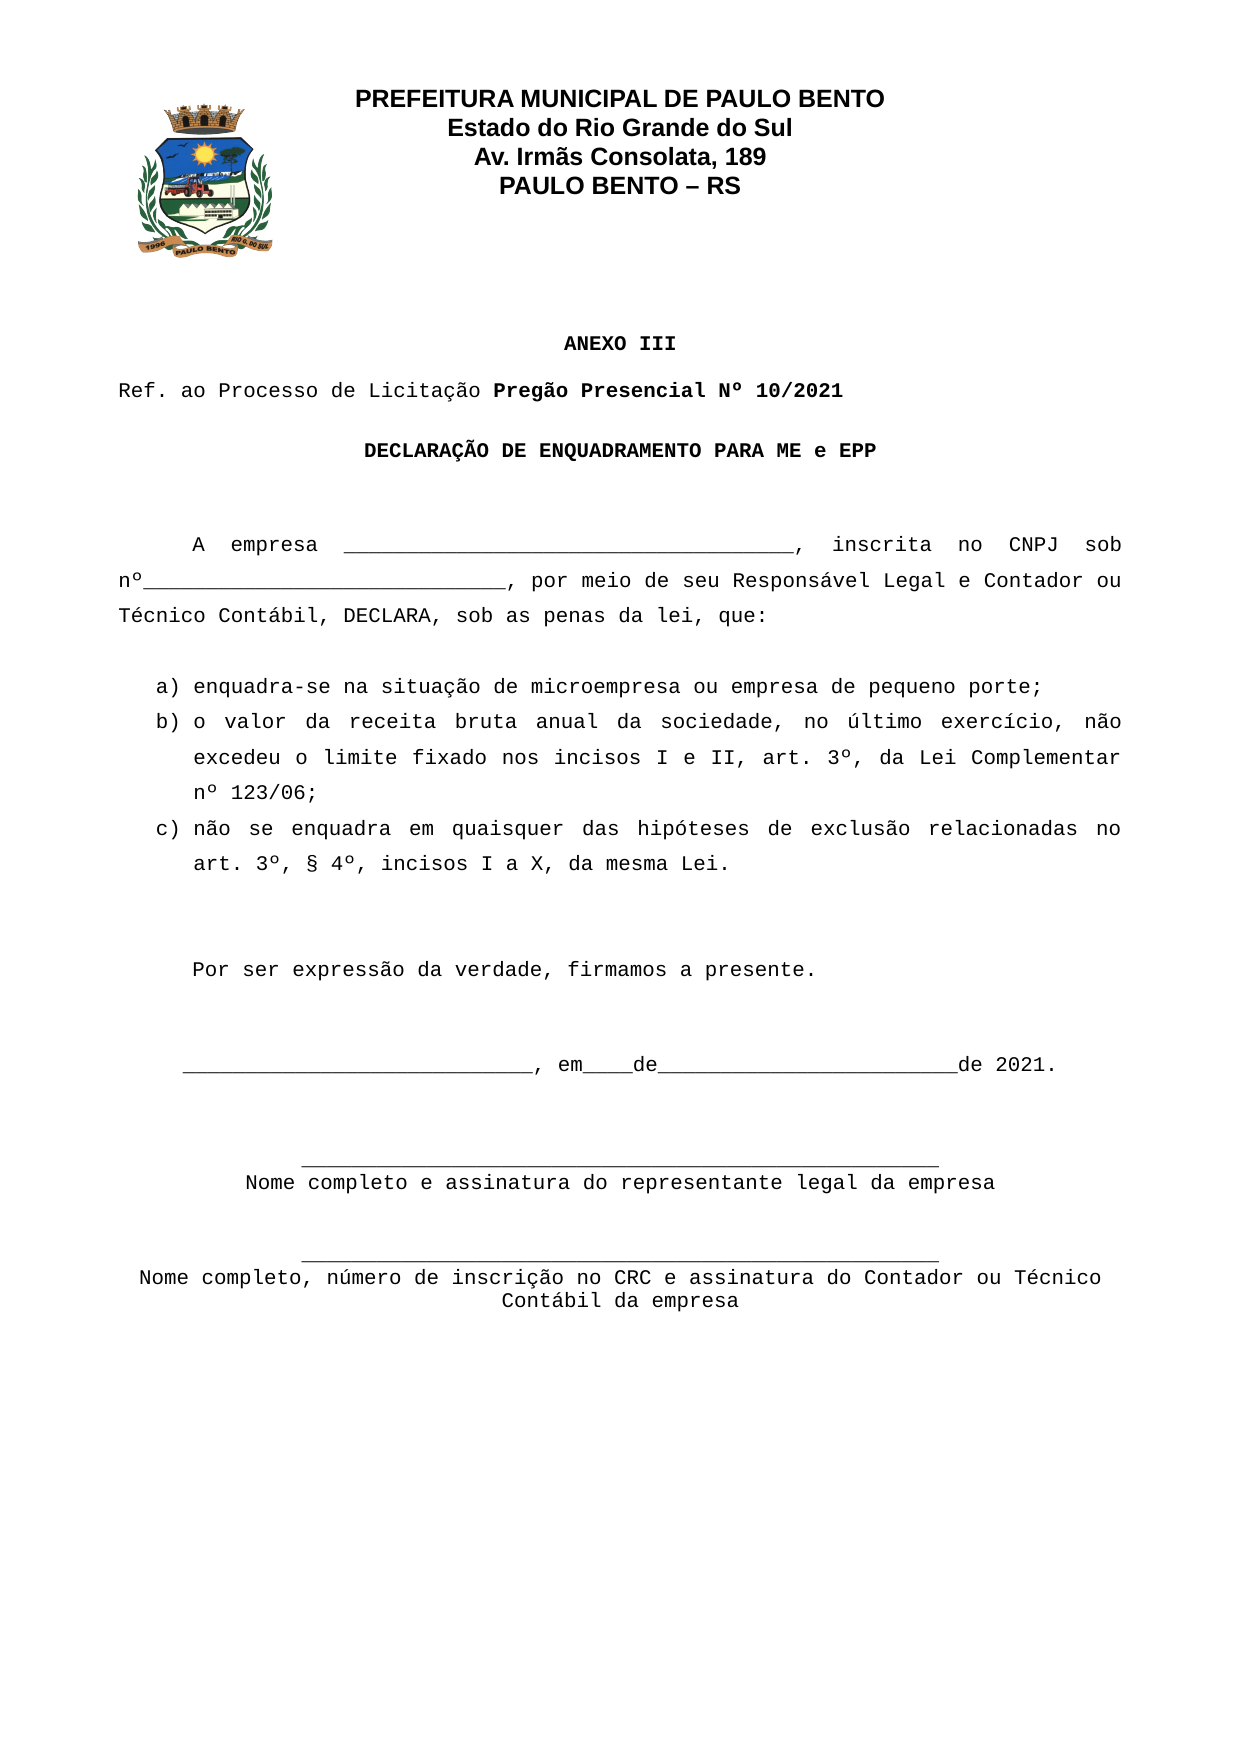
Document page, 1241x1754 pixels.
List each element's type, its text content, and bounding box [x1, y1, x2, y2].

text c) não se enquadra em quaisquer das hipóteses de exclusão relacionadas no art. 3º, § 4º, incisos I a X, da mesma Lei. [156, 817, 1122, 877]
picture [137, 103, 273, 258]
text ANEXO III [118, 333, 1122, 357]
text Ref. ao Processo de Licitação Pregão Presencial Nº 10/2021 [118, 381, 1122, 404]
text Por ser expressão da verdade, firmamos a presente. [118, 959, 1122, 983]
text ___________________________________________________ [118, 1243, 1122, 1267]
text b) o valor da receita bruta anual da sociedade, no último exercício, não excedeu o limite fixado nos incisos I e II, art. 3º, da Lei Complementar nº 123/06; [156, 711, 1122, 806]
text ___________________________________________________ [118, 1148, 1122, 1172]
text Nome completo e assinatura do representante legal da empresa [118, 1172, 1122, 1196]
text A empresa ____________________________________, inscrita no CNPJ sob nº_____________________________, por meio de seu Responsável Legal e Contador ou Técnico Contábil, DECLARA, sob as penas da lei, que: [118, 534, 1122, 629]
text DECLARAÇÃO DE ENQUADRAMENTO PARA ME e EPP [118, 439, 1122, 463]
text a) enquadra-se na situação de microempresa ou empresa de pequeno porte; [156, 676, 1122, 699]
text Nome completo, número de inscrição no CRC e assinatura do Contador ou Técnico Contábil da empresa [118, 1267, 1122, 1314]
text ____________________________, em____de________________________de 2021. [118, 1054, 1122, 1077]
